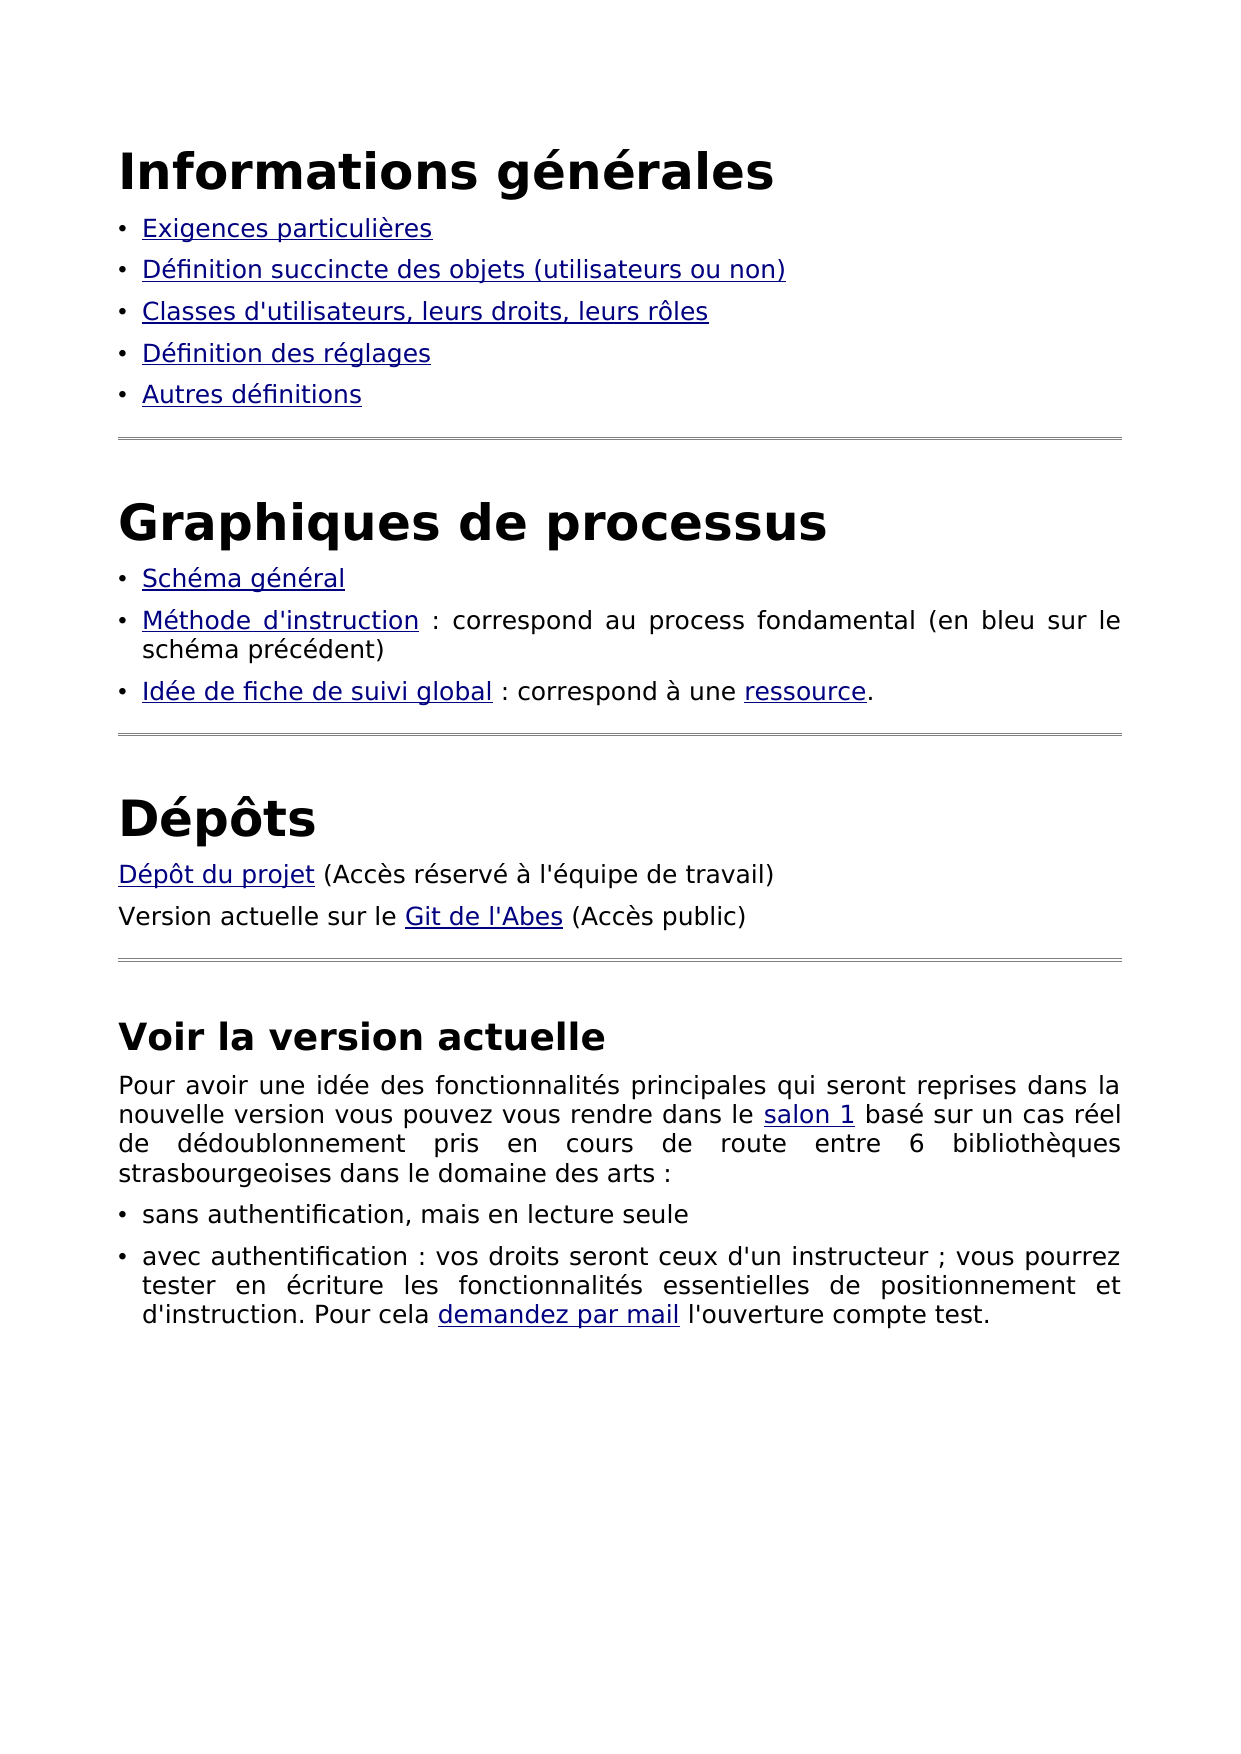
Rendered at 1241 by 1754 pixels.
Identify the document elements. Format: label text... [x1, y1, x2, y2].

list Schéma général [118, 564, 1122, 593]
text Pour avoir une idée des fonctionnalités principales qui seront reprises dans la nouvelle version vous pouvez vous rendre dans le salon 1 basé sur un cas réel de dédoublonnement pris en cours de route entre 6 bibliothèques strasbourgeoises dans le domaine des arts : [118, 1071, 1122, 1188]
list avec authentification : vos droits seront ceux d'un instructeur ; vous pourrez tester en écriture les fonctionnalités essentielles de positionnement et d'instruction. Pour cela demandez par mail l'ouverture compte test. [118, 1242, 1122, 1330]
text Version actuelle sur le Git de l'Abes (Accès public) [118, 902, 1122, 931]
list Définition des réglages [118, 339, 1122, 368]
list Exigences particulières [118, 214, 1122, 243]
list Méthode d'instruction : correspond au process fondamental (en bleu sur le schéma précédent) [118, 606, 1122, 664]
list Idée de fiche de suivi global : correspond à une ressource. [118, 677, 1122, 706]
list Classes d'utilisateurs, leurs droits, leurs rôles [118, 297, 1122, 326]
list Définition succincte des objets (utilisateurs ou non) [118, 256, 1122, 285]
subtitle Informations générales [118, 143, 1122, 201]
subtitle Voir la version actuelle [118, 1015, 1122, 1059]
list sans authentification, mais en lecture seule [118, 1201, 1122, 1230]
subtitle Dépôts [118, 790, 1122, 848]
list Autres définitions [118, 381, 1122, 410]
subtitle Graphiques de processus [118, 493, 1122, 552]
text Dépôt du projet (Accès réservé à l'équipe de travail) [118, 861, 1122, 890]
